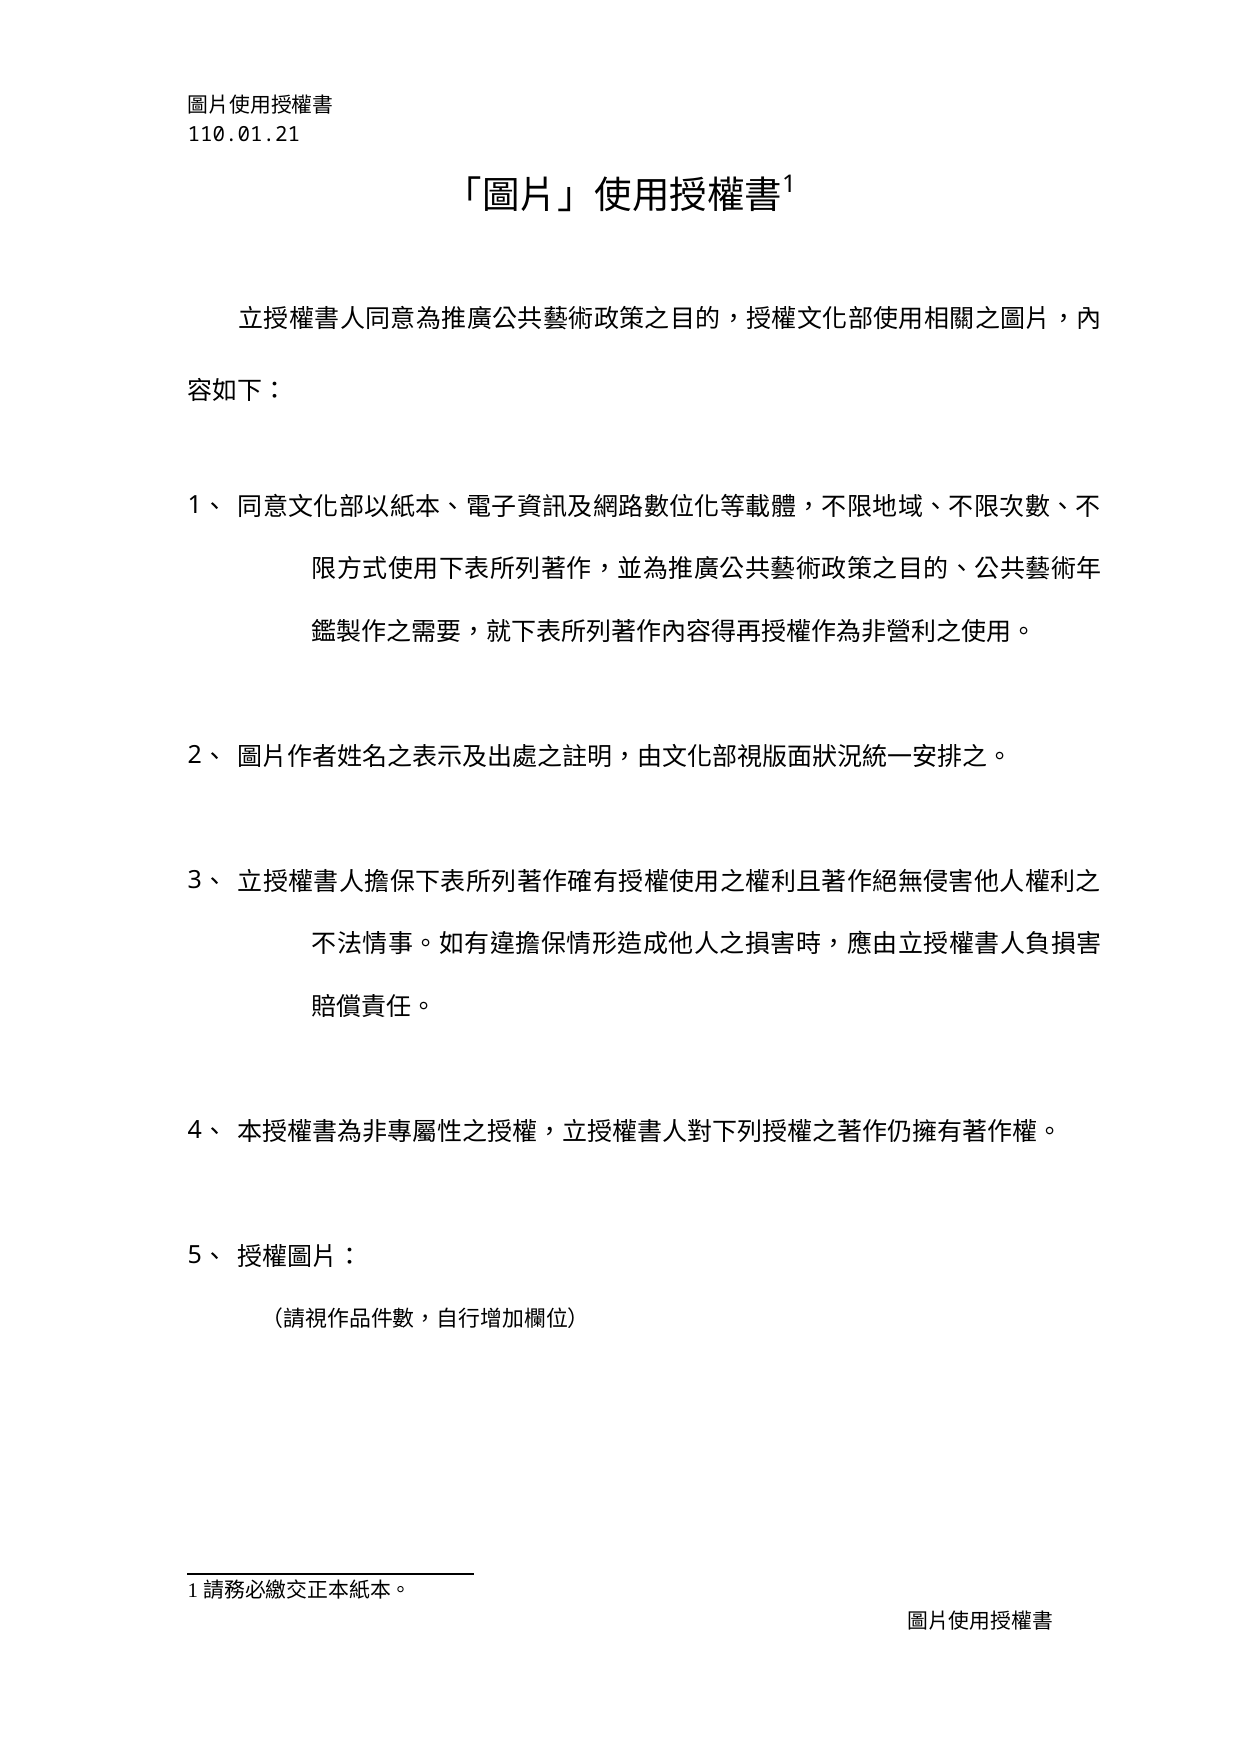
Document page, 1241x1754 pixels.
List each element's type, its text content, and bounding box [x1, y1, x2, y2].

text 「圖片」使用授權書 [187, 150, 1053, 212]
text （請視作品件數，自行增加欄位） [261, 1275, 1103, 1337]
list 本授權書為非專屬性之授權，立授權書人對下列授權之著作仍擁有著作權。 [187, 1087, 1103, 1150]
list 圖片作者姓名之表示及出處之註明，由文化部視版面狀況統一安排之。 [187, 712, 1103, 775]
list 授權圖片： [187, 1212, 1103, 1275]
list 同意文化部以紙本、電子資訊及網路數位化等載體，不限地域、不限次數、不限方式使用下表所列著作，並為推廣公共藝術政策之目的、公共藝術年鑑製作之需要，就下表所列著作內容得再授權作為非營利之使用。 [187, 462, 1103, 650]
text 立授權書人同意為推廣公共藝術政策之目的，授權文化部使用相關之圖片，內容如下： [187, 275, 1103, 409]
list 立授權書人擔保下表所列著作確有授權使用之權利且著作絕無侵害他人權利之不法情事。如有違擔保情形造成他人之損害時，應由立授權書人負損害賠償責任。 [187, 837, 1103, 1025]
text 請務必繳交正本紙本。 [187, 1574, 1053, 1604]
